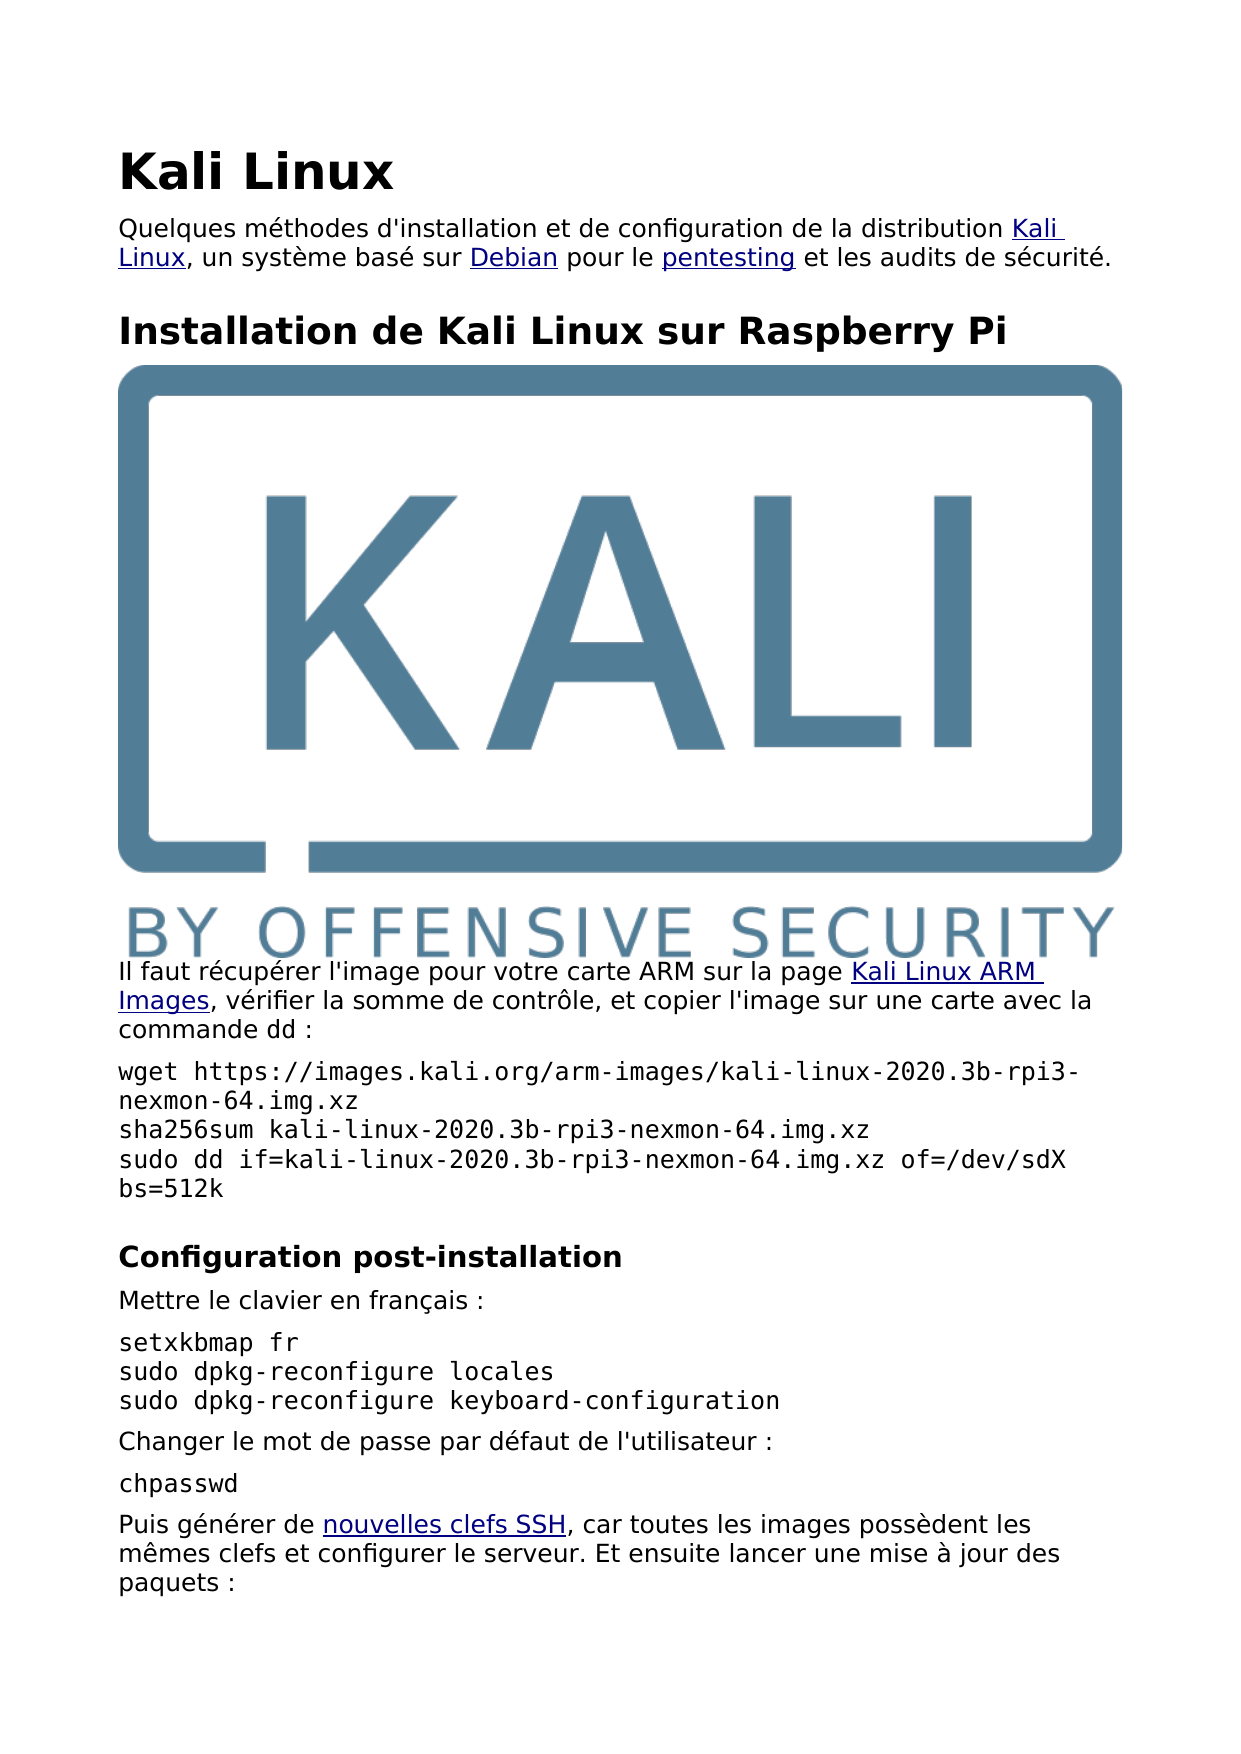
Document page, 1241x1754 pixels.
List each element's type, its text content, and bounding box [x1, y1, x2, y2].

subtitle Installation de Kali Linux sur Raspberry Pi [118, 310, 1122, 353]
text Il faut récupérer l'image pour votre carte ARM sur la page Kali Linux ARM Images, vérifier la somme de contrôle, et copier l'image sur une carte avec la commande dd : [118, 958, 1122, 1045]
picture [118, 365, 1123, 958]
text Mettre le clavier en français : [118, 1286, 1122, 1316]
subtitle Configuration post-installation [118, 1240, 1122, 1274]
text wget https://images.kali.org/arm-images/kali-linux-2020.3b-rpi3-nexmon-64.img.xz sha256sum kali-linux-2020.3b-rpi3-nexmon-64.img.xz sudo dd if=kali-linux-2020.3b-rpi3-nexmon-64.img.xz of=/dev/sdX bs=512k [118, 1057, 1122, 1203]
text Changer le mot de passe par défaut de l'utilisateur : [118, 1427, 1122, 1457]
text Puis générer de nouvelles clefs SSH, car toutes les images possèdent les mêmes clefs et configurer le serveur. Et ensuite lancer une mise à jour des paquets : [118, 1510, 1122, 1597]
text Quelques méthodes d'installation et de configuration de la distribution Kali Linux, un système basé sur Debian pour le pentesting et les audits de sécurité. [118, 214, 1122, 272]
text chpasswd [118, 1469, 1122, 1498]
subtitle Kali Linux [118, 143, 1122, 201]
text setxkbmap fr sudo dpkg-reconfigure locales sudo dpkg-reconfigure keyboard-configuration [118, 1328, 1122, 1416]
